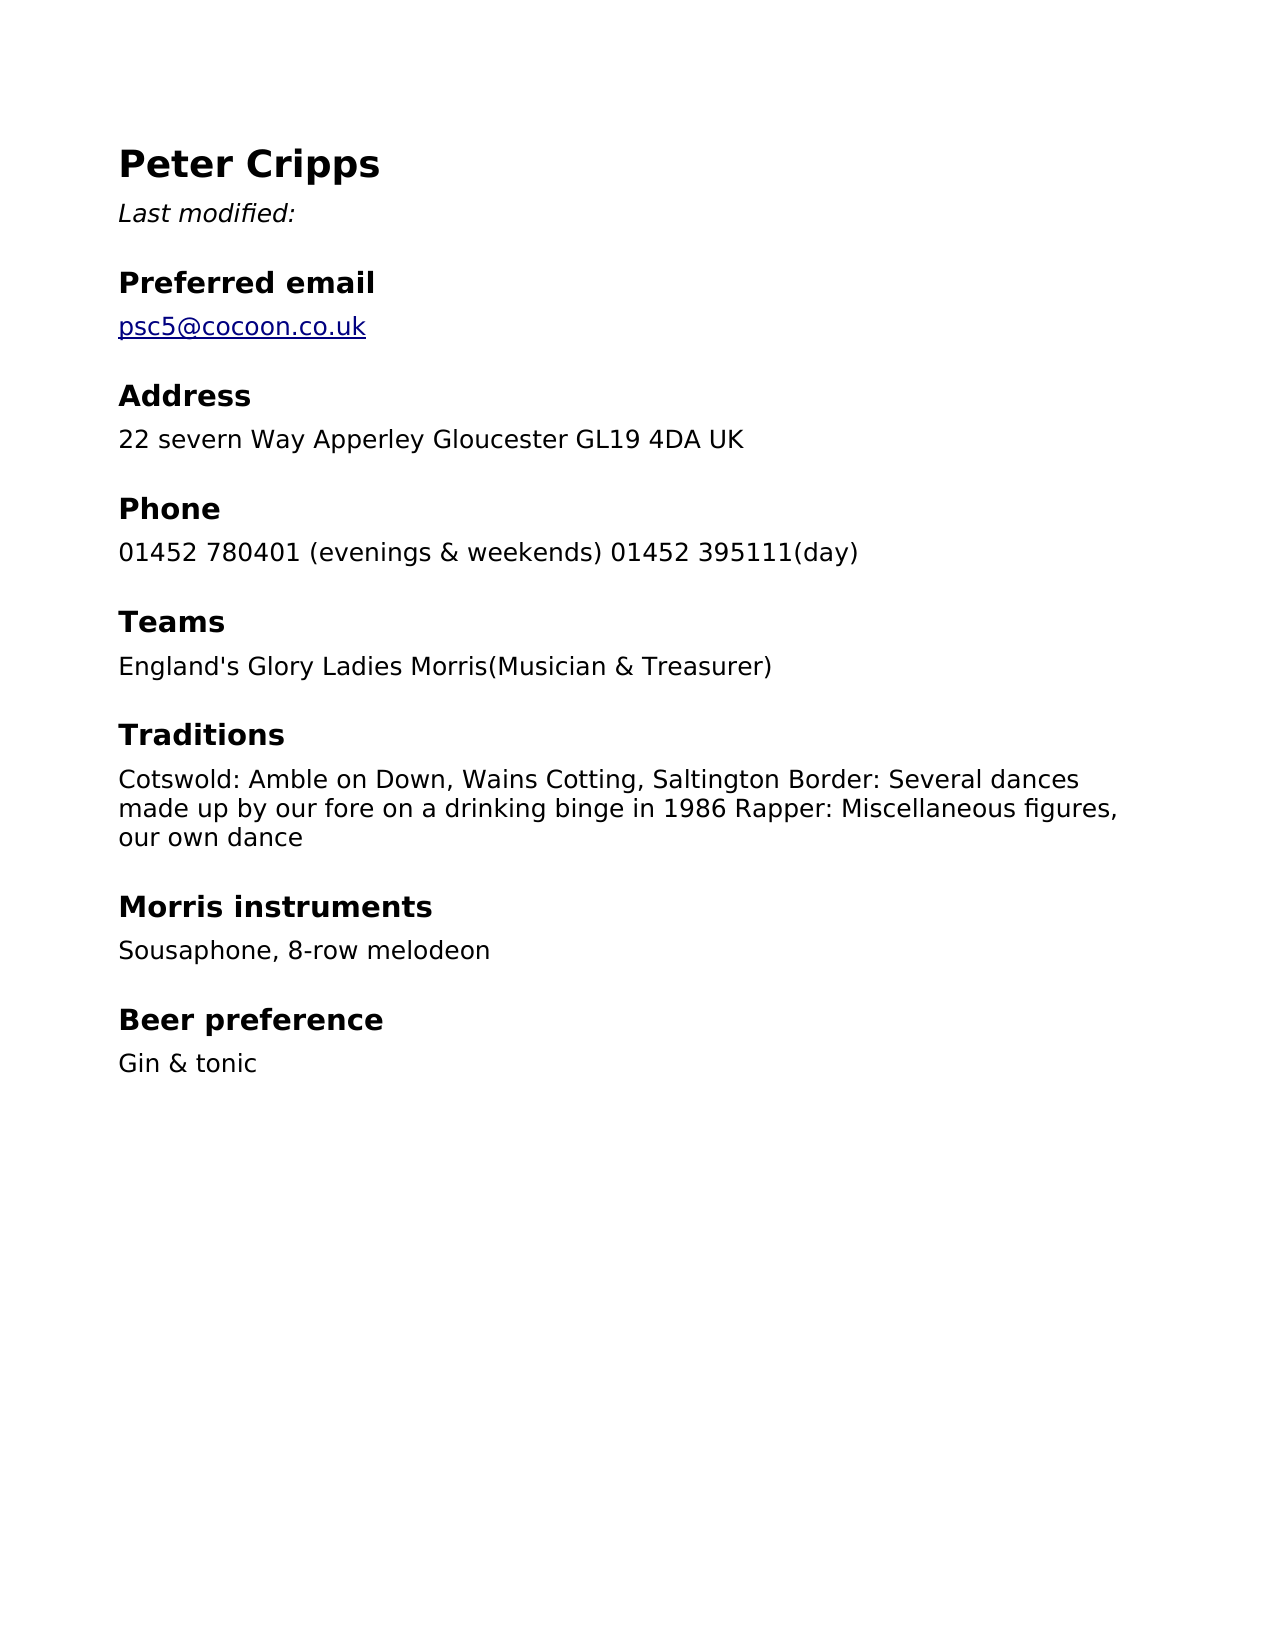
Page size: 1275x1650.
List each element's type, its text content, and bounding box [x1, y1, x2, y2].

text Last modified: [118, 199, 1157, 228]
text 22 severn Way Apperley Gloucester GL19 4DA UK [118, 426, 1157, 455]
text 01452 780401 (evenings & weekends) 01452 395111(day) [118, 539, 1157, 568]
text psc5@cocoon.co.uk [118, 312, 1157, 342]
subtitle Preferred email [118, 266, 1157, 300]
subtitle Beer preference [118, 1003, 1157, 1037]
subtitle Traditions [118, 718, 1157, 752]
text England's Glory Ladies Morris(Musician & Treasurer) [118, 652, 1157, 681]
text Cotswold: Amble on Down, Wains Cotting, Saltington Border: Several dances made up by our fore on a drinking binge in 1986 Rapper: Miscellaneous figures, our own dance [118, 765, 1157, 852]
subtitle Peter Cripps [118, 143, 1157, 187]
text Gin & tonic [118, 1049, 1157, 1079]
subtitle Morris instruments [118, 890, 1157, 924]
subtitle Address [118, 379, 1157, 413]
subtitle Teams [118, 605, 1157, 639]
subtitle Phone [118, 492, 1157, 526]
text Sousaphone, 8-row melodeon [118, 936, 1157, 966]
